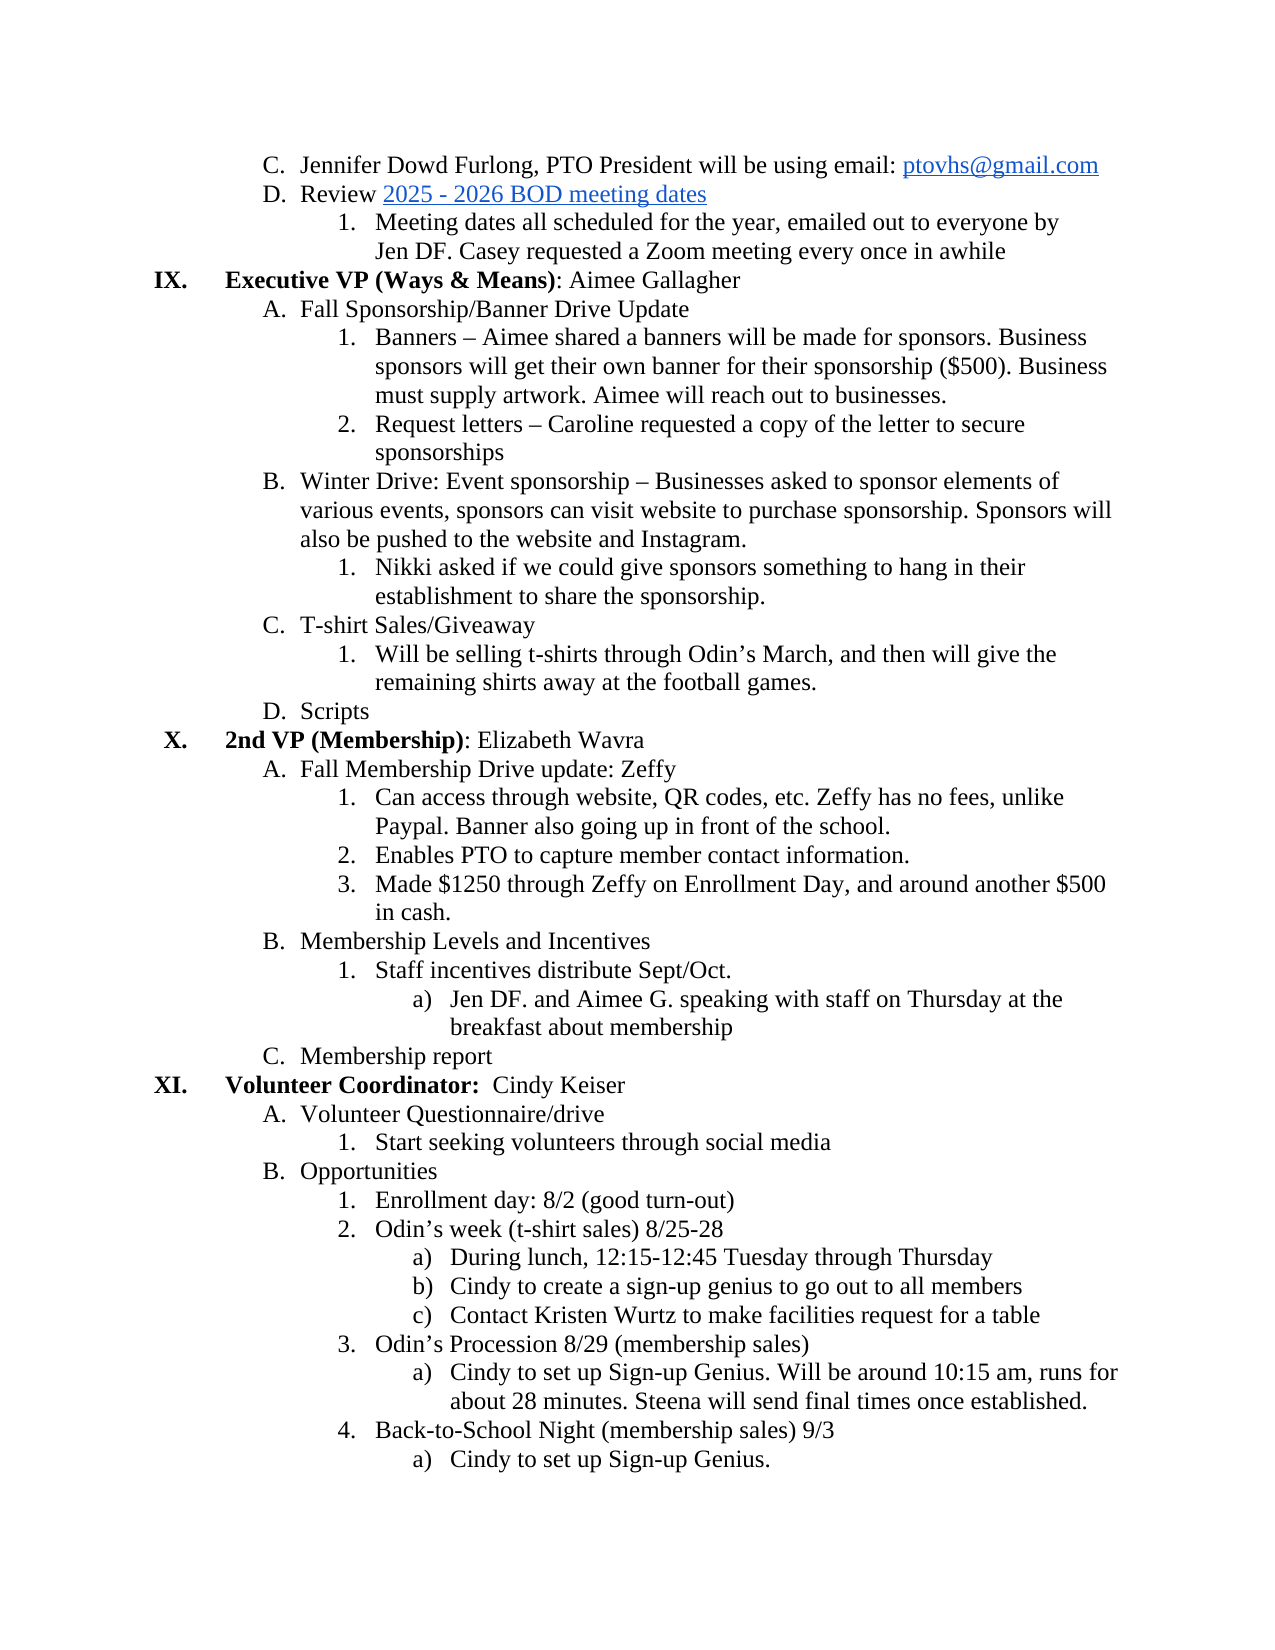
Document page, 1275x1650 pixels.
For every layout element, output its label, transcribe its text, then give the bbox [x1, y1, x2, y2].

list Enrollment day: 8/2 (good turn-out) [337, 1185, 1125, 1214]
list Contact Kristen Wurtz to make facilities request for a table [412, 1300, 1125, 1329]
list Request letters – Caroline requested a copy of the letter to secure sponsorships [337, 409, 1125, 466]
list Banners – Aimee shared a banners will be made for sponsors. Business sponsors will get their own banner for their sponsorship ($500). Business must supply artwork. Aimee will reach out to businesses. [337, 322, 1125, 409]
list Back-to-School Night (membership sales) 9/3 [337, 1415, 1125, 1444]
list Can access through website, QR codes, etc. Zeffy has no fees, unlike Paypal. Banner also going up in front of the school. [337, 782, 1125, 840]
list Membership report [262, 1041, 1125, 1070]
list Opportunities [262, 1156, 1125, 1185]
list T-shirt Sales/Giveaway [262, 610, 1125, 639]
list Executive VP (Ways & Means): Aimee Gallagher [187, 265, 1125, 294]
list Will be selling t-shirts through Odin’s March, and then will give the remaining shirts away at the football games. [337, 639, 1125, 696]
list Jennifer Dowd Furlong, PTO President will be using email: ptovhs@gmail.com [262, 150, 1125, 179]
list Review 2025 - 2026 BOD meeting dates [262, 179, 1125, 207]
list Enables PTO to capture member contact information. [337, 840, 1125, 869]
list Nikki asked if we could give sponsors something to hang in their establishment to share the sponsorship. [337, 552, 1125, 610]
list Fall Membership Drive update: Zeffy [262, 754, 1125, 782]
list 2nd VP (Membership): Elizabeth Wavra [187, 725, 1125, 754]
list Meeting dates all scheduled for the year, emailed out to everyone by Jen DF. Casey requested a Zoom meeting every once in awhile [337, 207, 1125, 265]
list Start seeking volunteers through social media [337, 1127, 1125, 1156]
list Cindy to create a sign-up genius to go out to all members [412, 1271, 1125, 1300]
list Odin’s week (t-shirt sales) 8/25-28 [337, 1214, 1125, 1242]
list Volunteer Coordinator: Cindy Keiser [187, 1070, 1125, 1099]
list Odin’s Procession 8/29 (membership sales) [337, 1329, 1125, 1357]
list Winter Drive: Event sponsorship – Businesses asked to sponsor elements of various events, sponsors can visit website to purchase sponsorship. Sponsors will also be pushed to the website and Instagram. [262, 466, 1125, 552]
list Made $1250 through Zeffy on Enrollment Day, and around another $500 in cash. [337, 869, 1125, 926]
list Membership Levels and Incentives [262, 926, 1125, 955]
list Fall Sponsorship/Banner Drive Update [262, 294, 1125, 322]
list Cindy to set up Sign-up Genius. [412, 1444, 1125, 1472]
list Jen DF. and Aimee G. speaking with staff on Thursday at the breakfast about membership [412, 984, 1125, 1041]
list Cindy to set up Sign-up Genius. Will be around 10:15 am, runs for about 28 minutes. Steena will send final times once established. [412, 1357, 1125, 1415]
list Scripts [262, 696, 1125, 725]
list Volunteer Questionnaire/drive [262, 1099, 1125, 1127]
list Staff incentives distribute Sept/Oct. [337, 955, 1125, 984]
list During lunch, 12:15-12:45 Tuesday through Thursday [412, 1242, 1125, 1271]
